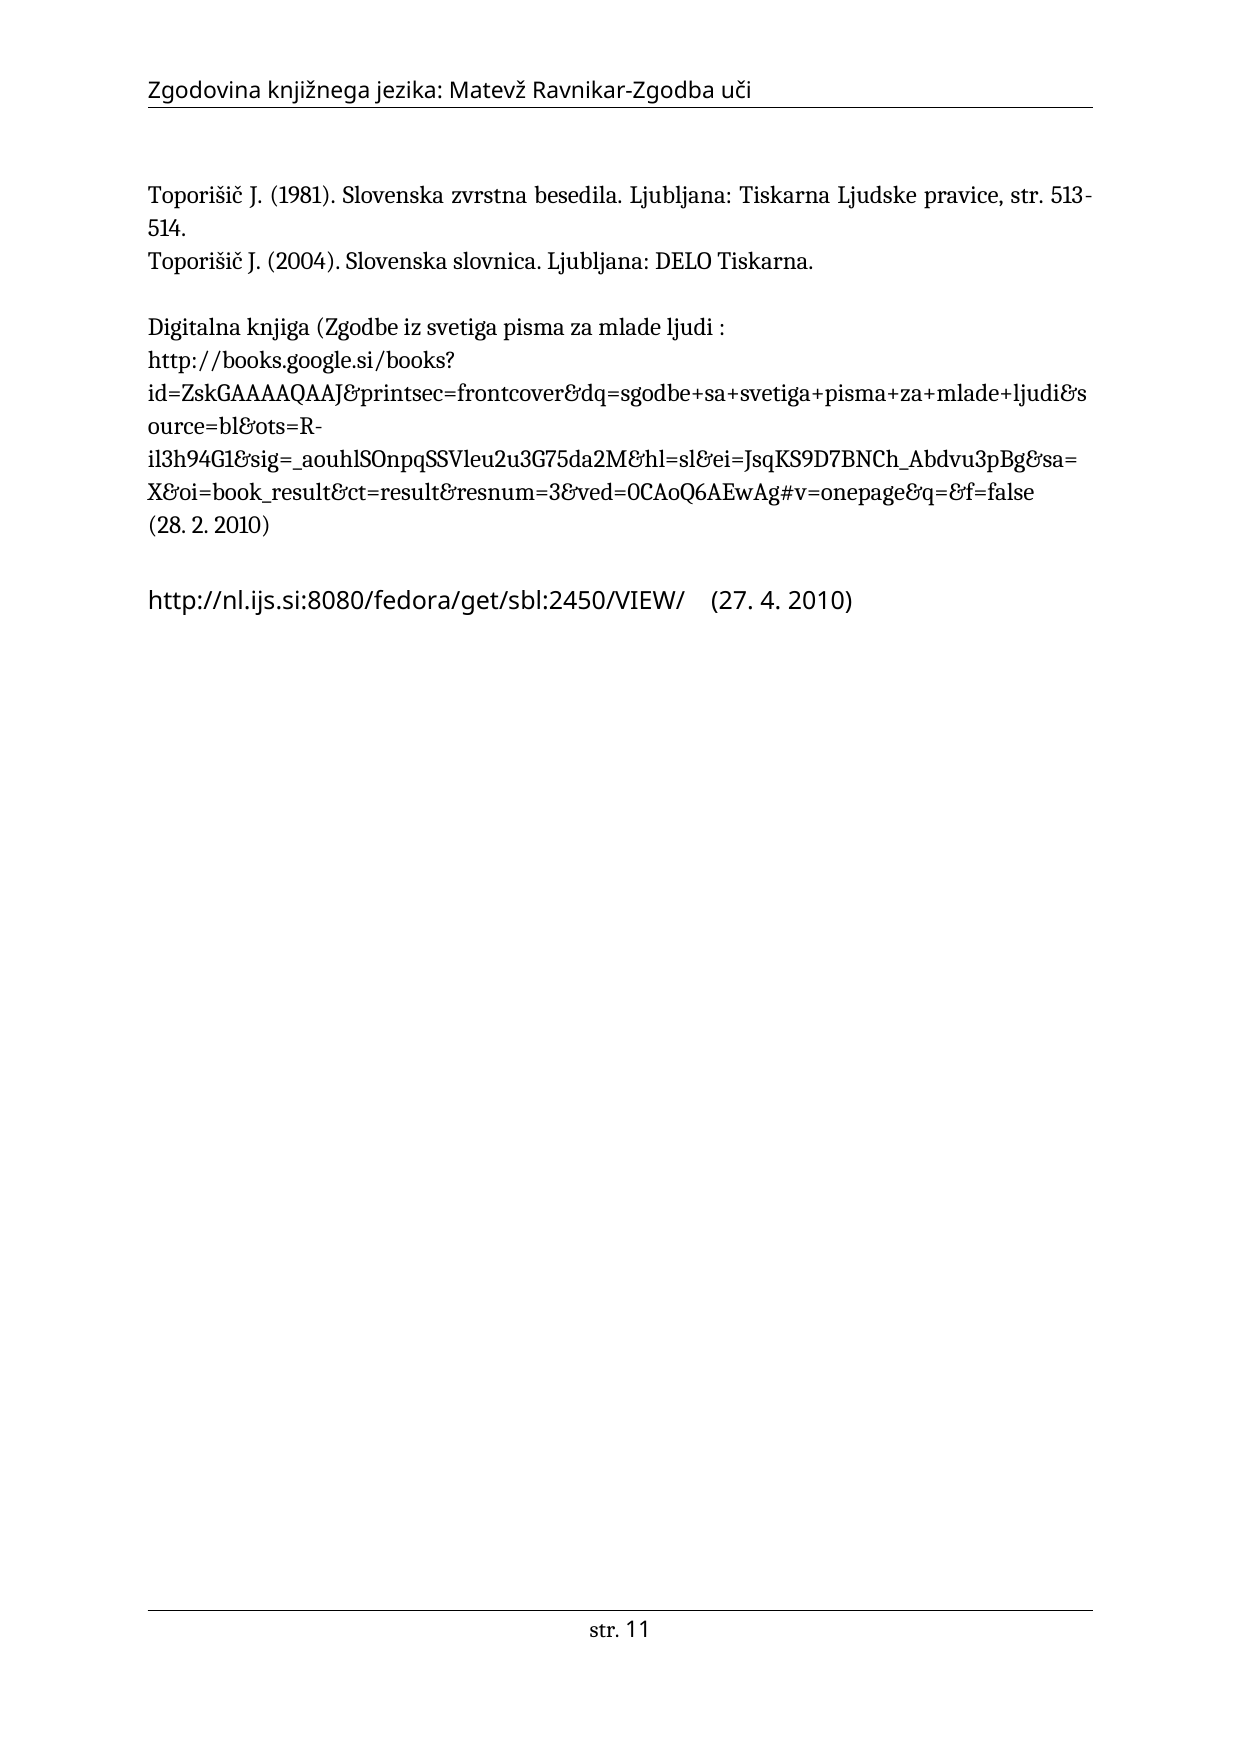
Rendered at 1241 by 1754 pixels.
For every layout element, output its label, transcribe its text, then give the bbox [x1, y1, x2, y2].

text Digitalna knjiga (Zgodbe iz svetiga pisma za mlade ljudi : [148, 313, 1093, 341]
text http://nl.ijs.si:8080/fedora/get/sbl:2450/VIEW/ (27. 4. 2010) [148, 583, 1093, 617]
text Toporišič J. (2004). Slovenska slovnica. Ljubljana: DELO Tiskarna. [148, 247, 1093, 275]
text http://books.google.si/books?id=ZskGAAAAQAAJ&printsec=frontcover&dq=sgodbe+sa+svetiga+pisma+za+mlade+ljudi&source=bl&ots=R-il3h94G1&sig=_aouhlSOnpqSSVleu2u3G75da2M&hl=sl&ei=JsqKS9D7BNCh_Abdvu3pBg&sa=X&oi=book_result&ct=result&resnum=3&ved=0CAoQ6AEwAg#v=onepage&q=&f=false (28. 2. 2010) [148, 346, 1093, 539]
text Toporišič J. (1981). Slovenska zvrstna besedila. Ljubljana: Tiskarna Ljudske pravice, str. 513­514. [148, 181, 1093, 242]
